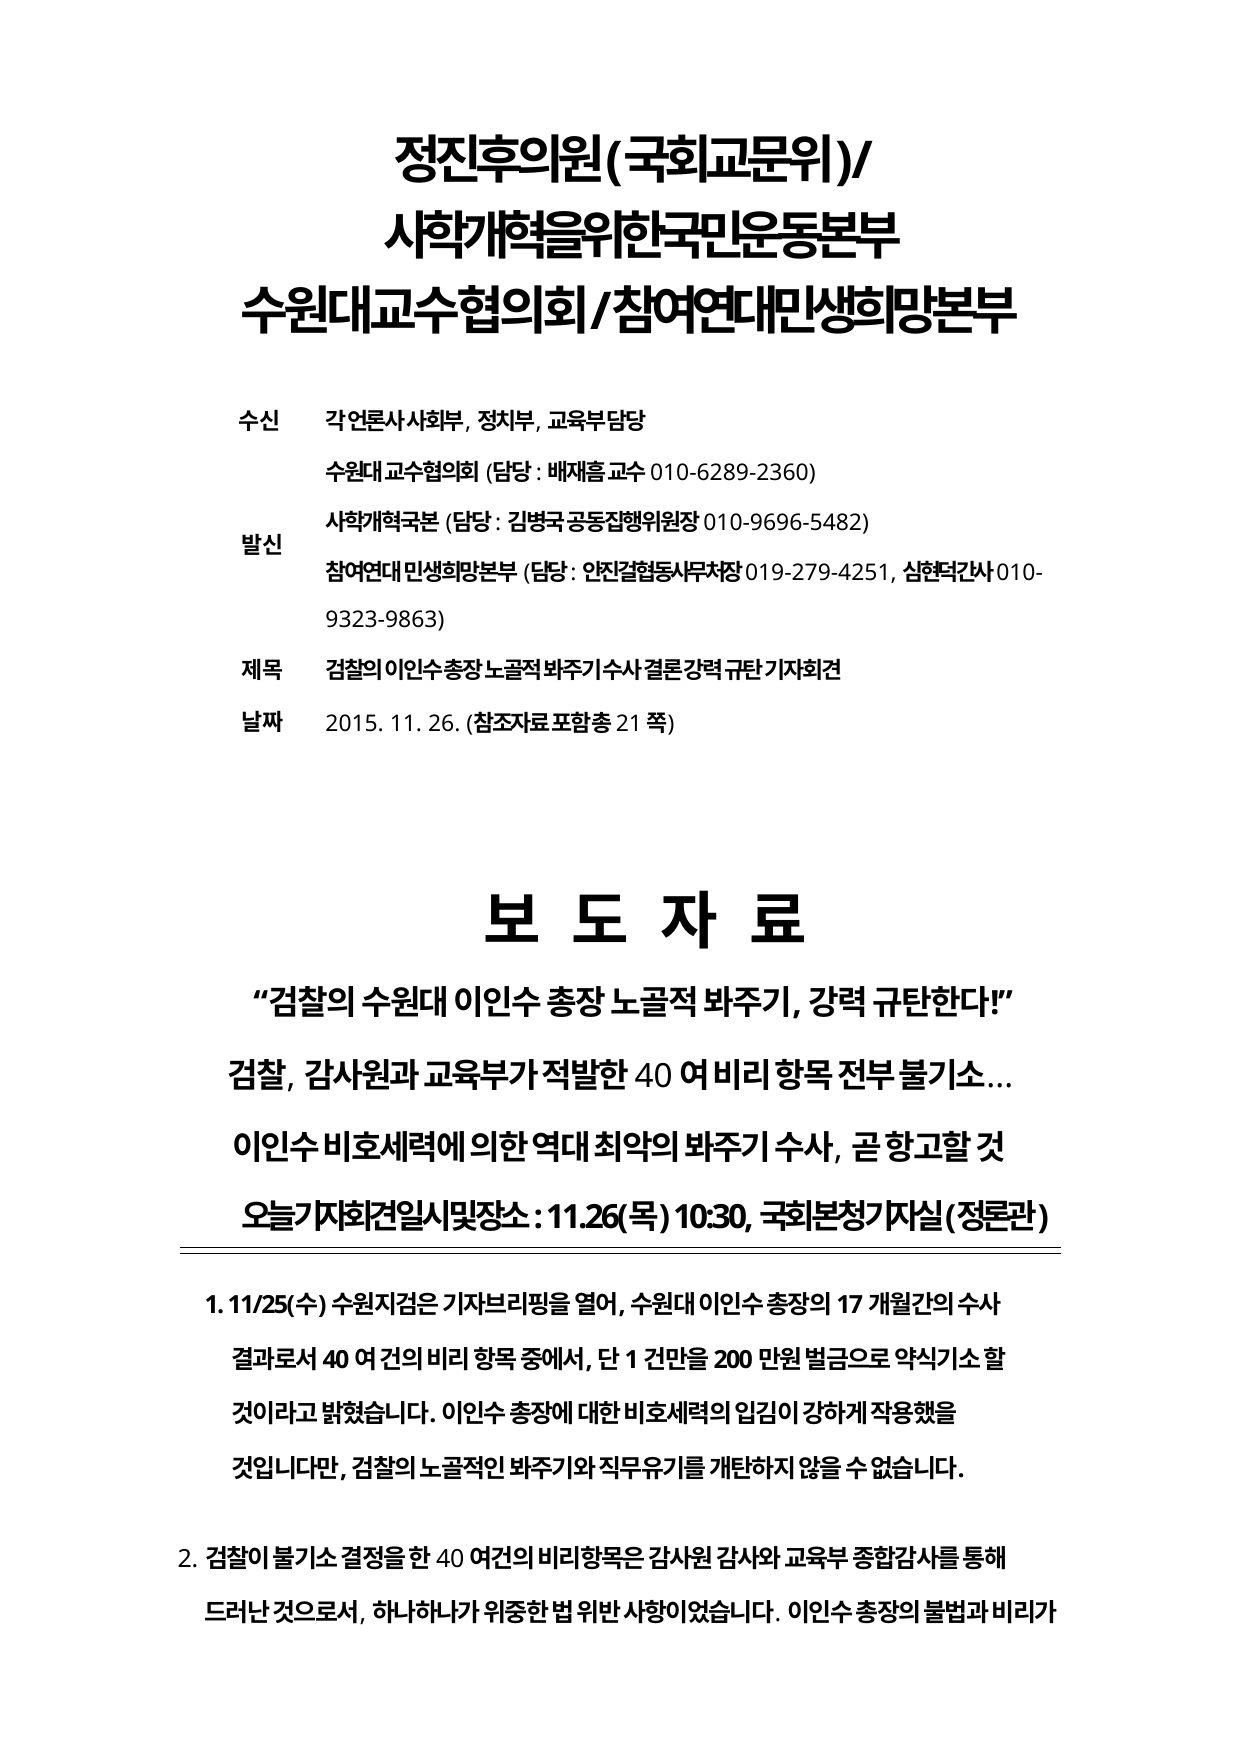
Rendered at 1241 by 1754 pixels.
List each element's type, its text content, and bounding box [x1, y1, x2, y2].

text 수원대교수협의회/참여연대민생희망본부 [204, 269, 1063, 345]
text 2. 검찰이 불기소 결정을 한 40여건의 비리항목은 감사원 감사와 교육부 종합감사를 통해 드러난 것으로서, 하나하나가 위중한 법 위반 사항이었습니다. 이인수 총장의 불법과 비리가 [177, 1538, 1063, 1629]
table_cell 오늘 기자회견 일시 및 장소 : 11.26(목) 10:30, 국회 본청 기자실(정론관) [180, 1185, 1061, 1247]
table_cell 발 신 [204, 451, 322, 649]
table_cell 검찰의 이인수 총장 노골적 봐주기 수사 결론 강력 규탄 기자회견 [322, 649, 1085, 701]
text 1. 11/25(수) 수원지검은 기자브리핑을 열어, 수원대 이인수 총장의 17개월간의 수사 결과로서 40여 건의 비리 항목 중에서, 단 1건만을 200만원 벌금으로 약식기소 할 것이라고 밝혔습니다. 이인수 총장에 대한 비호세력의 입김이 강하게 작용했을 것입니다만, 검찰의 노골적인 봐주기와 직무유기를 개탄하지 않을 수 없습니다. [204, 1285, 1063, 1484]
table_cell [204, 754, 1085, 860]
table_cell 제 목 [204, 649, 322, 701]
table_cell 2015. 11. 26. (참조자료 포함 총 21쪽) [322, 701, 1085, 753]
table_cell 보도자료 [204, 860, 1085, 973]
table_cell 수원대 교수협의회 (담당 : 배재흠 교수 010-6289-2360) 사학개혁국본 (담당 : 김병국 공동집행위원장 010-9696-5482) 참여연대 민생희망본부 (담당 : 안진걸 협동사무처장 019-279-4251, 심현덕 간사 010-9323-9863) [322, 451, 1085, 649]
table_header 수 신 [204, 400, 322, 451]
table_header 각 언론사 사회부, 정치부, 교육부 담당 [322, 400, 1085, 451]
text 정진후의원(국회교문위)/사학개혁을위한국민운동본부 [204, 118, 1063, 269]
table_cell 날 짜 [204, 701, 322, 753]
table_header “검찰의 수원대 이인수 총장 노골적 봐주기, 강력 규탄한다!” 검찰, 감사원과 교육부가 적발한 40여 비리 항목 전부 불기소... 이인수 비호세력에 의한 역대 최악의 봐주기 수사, 곧 항고할 것 [180, 973, 1061, 1184]
